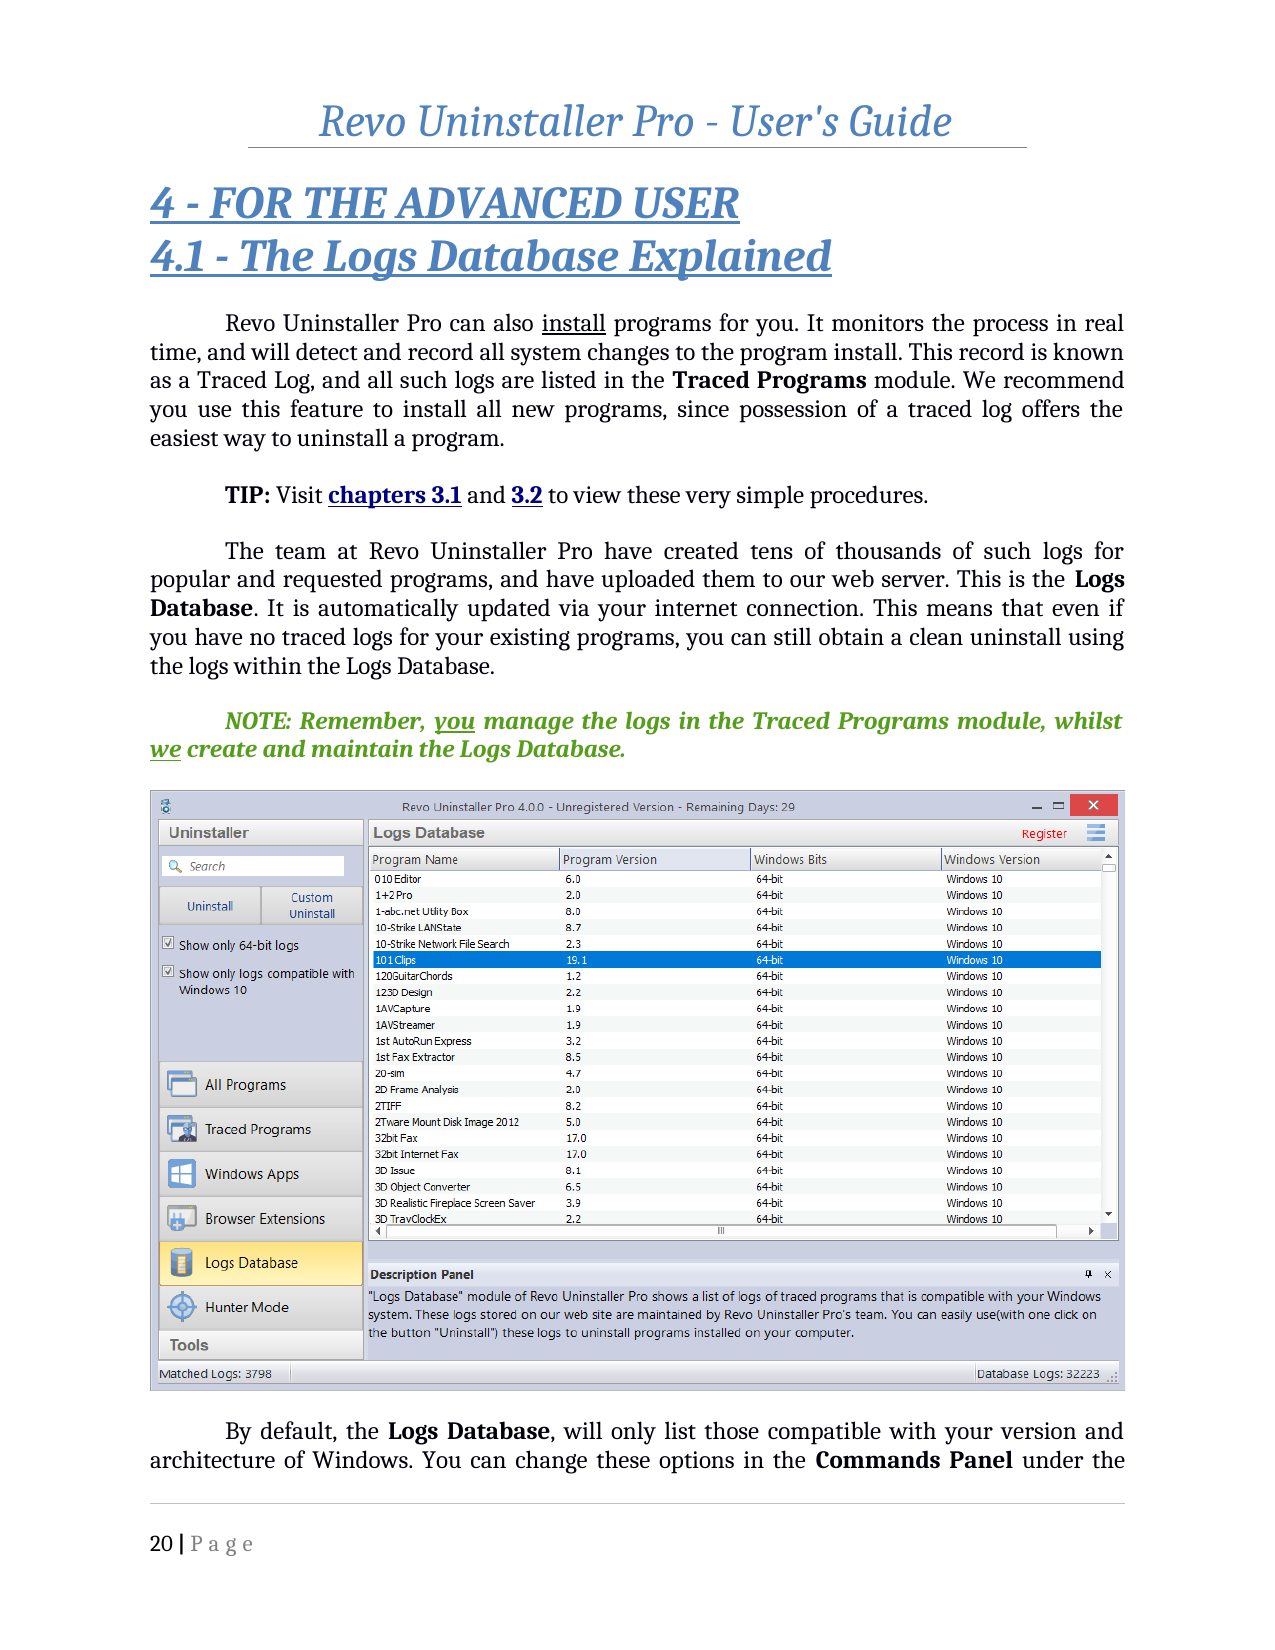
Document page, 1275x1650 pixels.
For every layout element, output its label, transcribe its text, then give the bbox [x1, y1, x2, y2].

text Revo Uninstaller Pro can also install programs for you. It monitors the process in real time, and will detect and record all system changes to the program install. This record is known as a Traced Log, and all such logs are listed in the Traced Programs module. We recommend you use this feature to install all new programs, since possession of a traced log offers the easiest way to uninstall a program. [150, 309, 1125, 453]
subtitle 4.1 - The Logs Database Explained [150, 230, 1125, 283]
text NOTE: Remember, you manage the logs in the Traced Programs module, whilst we create and maintain the Logs Database. [150, 707, 1125, 764]
text TIP: Visit chapters 3.1 and 3.2 to view these very simple procedures. [150, 481, 1125, 510]
text The team at Revo Uninstaller Pro have created tens of thousands of such logs for popular and requested programs, and have uploaded them to our web server. This is the Logs Database. It is automatically updated via your internet connection. This means that even if you have no traced logs for your existing programs, you can still obtain a clean uninstall using the logs within the Logs Database. [150, 537, 1125, 680]
text By default, the Logs Database, will only list those compatible with your version and architecture of Windows. You can change these options in the Commands Panel under the [150, 1417, 1125, 1474]
subtitle 4 - FOR THE ADVANCED USER [150, 177, 1125, 230]
